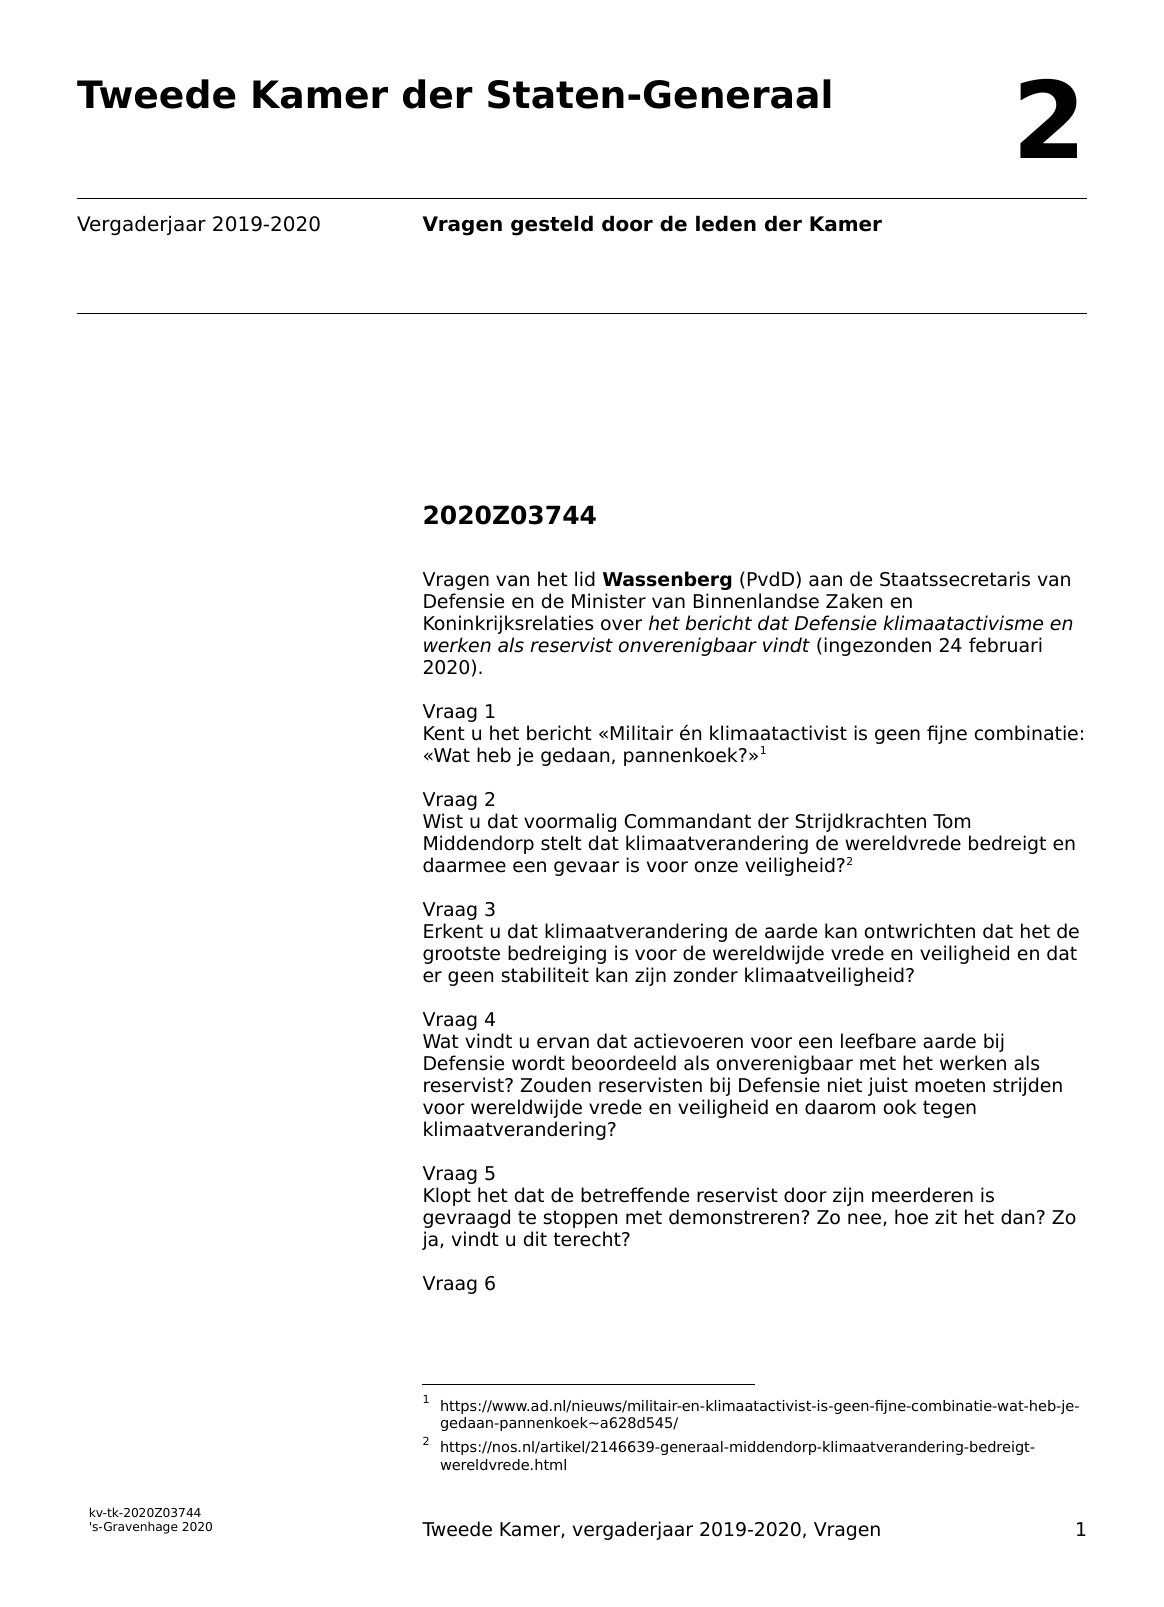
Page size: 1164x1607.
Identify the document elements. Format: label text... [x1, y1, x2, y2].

text Kent u het bericht «Militair én klimaatactivist is geen fijne combinatie: «Wat heb je gedaan, pannenkoek?» [422, 723, 1087, 767]
text Erkent u dat klimaatverandering de aarde kan ontwrichten dat het de grootste bedreiging is voor de wereldwijde vrede en veiligheid en dat er geen stabiliteit kan zijn zonder klimaatveiligheid? [422, 921, 1087, 987]
table_cell Vragen gesteld door de leden der Kamer [422, 199, 1087, 313]
text Vraag 3 [422, 899, 1087, 921]
text Vraag 5 [422, 1163, 1087, 1185]
text 's-Gravenhage 2020 [88, 1520, 323, 1534]
text https://nos.nl/artikel/2146639-generaal-middendorp-klimaatverandering-bedreigt-wereldvrede.html [422, 1435, 1087, 1474]
text Vraag 2 [422, 789, 1087, 811]
text Klopt het dat de betreffende reservist door zijn meerderen is gevraagd te stoppen met demonstreren? Zo nee, hoe zit het dan? Zo ja, vindt u dit terecht? [422, 1185, 1087, 1251]
table_header 2 [886, 59, 1087, 198]
text Vraag 6 [422, 1273, 1087, 1295]
table_header Tweede Kamer der Staten-Generaal [77, 59, 886, 198]
text https://www.ad.nl/nieuws/militair-en-klimaatactivist-is-geen-fijne-combinatie-wat-heb-je-gedaan-pannenkoek~a628d545/ [422, 1393, 1087, 1432]
table_cell Vergaderjaar 2019-2020 [77, 199, 422, 313]
text 2020Z03744 [422, 501, 1087, 531]
text Vraag 4 [422, 1009, 1087, 1031]
text Vragen van het lid Wassenberg (PvdD) aan de Staatssecretaris van Defensie en de Minister van Binnenlandse Zaken en Koninkrijksrelaties over het bericht dat Defensie klimaatactivisme en werken als reservist onverenigbaar vindt (ingezonden 24 februari 2020). [422, 569, 1087, 679]
text kv-tk-2020Z03744 [88, 1506, 323, 1520]
text Wat vindt u ervan dat actievoeren voor een leefbare aarde bij Defensie wordt beoordeeld als onverenigbaar met het werken als reservist? Zouden reservisten bij Defensie niet juist moeten strijden voor wereldwijde vrede en veiligheid en daarom ook tegen klimaatverandering? [422, 1031, 1087, 1141]
text Vraag 1 [422, 701, 1087, 723]
text Wist u dat voormalig Commandant der Strijdkrachten Tom Middendorp stelt dat klimaatverandering de wereldvrede bedreigt en daarmee een gevaar is voor onze veiligheid? [422, 811, 1087, 877]
